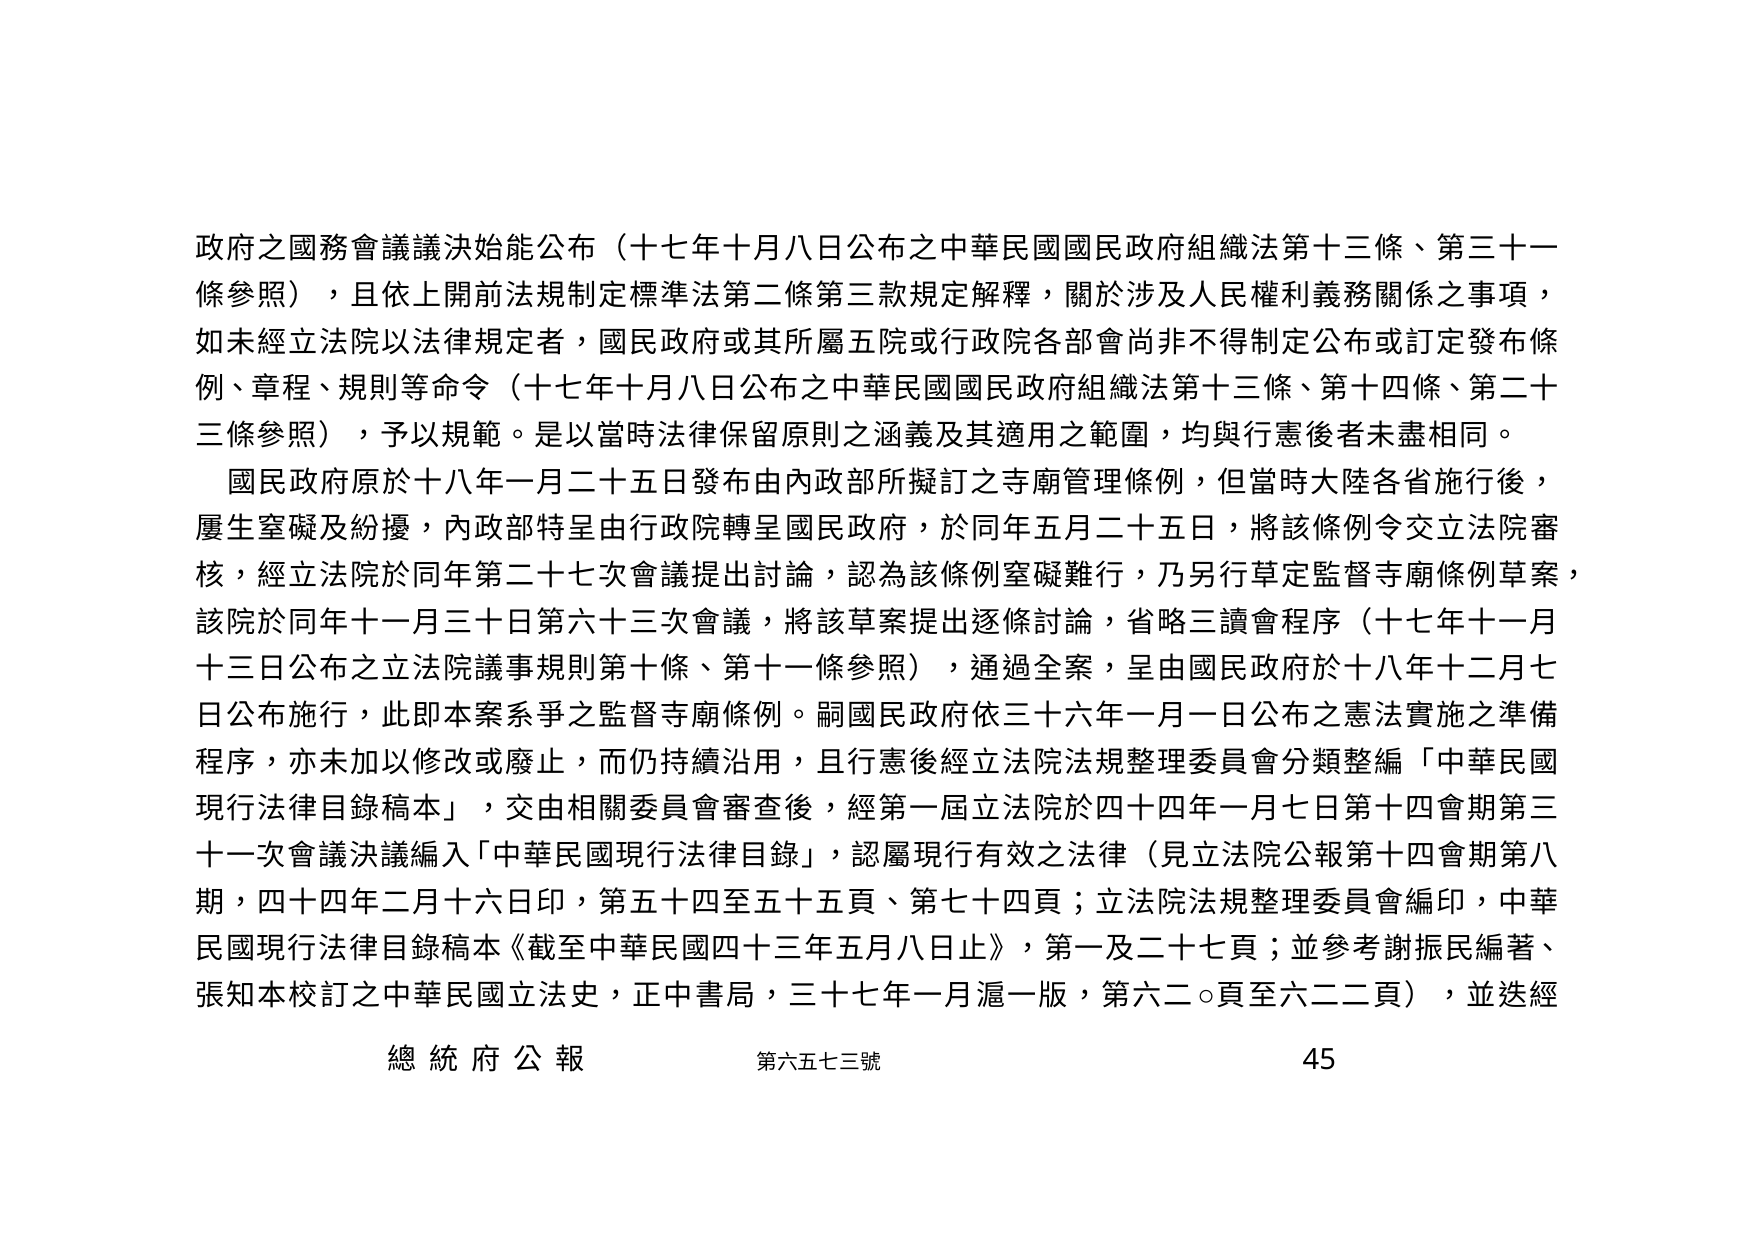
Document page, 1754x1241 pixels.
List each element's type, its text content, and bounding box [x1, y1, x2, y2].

text 國民政府原於十八年一月二十五日發布由內政部所擬訂之寺廟管理條例，但當時大陸各省施行後，屢生窒礙及紛擾，內政部特呈由行政院轉呈國民政府，於同年五月二十五日，將該條例令交立法院審核，經立法院於同年第二十七次會議提出討論，認為該條例窒礙難行，乃另行草定監督寺廟條例草案，該院於同年十一月三十日第六十三次會議，將該草案提出逐條討論，省略三讀會程序（十七年十一月十三日公布之立法院議事規則第十條、第十一條參照），通過全案，呈由國民政府於十八年十二月七日公布施行，此即本案系爭之監督寺廟條例。嗣國民政府依三十六年一月一日公布之憲法實施之準備程序，亦未加以修改或廢止，而仍持續沿用，且行憲後經立法院法規整理委員會分類整編「中華民國現行法律目錄稿本」，交由相關委員會審查後，經第一屆立法院於四十四年一月七日第十四會期第三十一次會議決議編入「中華民國現行法律目錄」，認屬現行有效之法律（見立法院公報第十四會期第八期，四十四年二月十六日印，第五十四至五十五頁、第七十四頁；立法院法規整理委員會編印，中華民國現行法律目錄稿本《截至中華民國四十三年五月八日止》，第一及二十七頁；並參考謝振民編著、張知本校訂之中華民國立法史，正中書局，三十七年一月滬一版，第六二○頁至六二二頁），並迭經本院作為審查對象在案（本院釋字第六十五號、第二○○號解釋等參照），自應認其已具法律之性質及效力。是以上開條例有關人民權利義務事項之規定，尚難謂與我國行憲後之法律保留原則有所違背。 [195, 455, 1559, 1015]
text 關於人民自由權利之限制，應以法律加以規範，憲法第二十三條定有明文。此所謂法律，依憲法第一百七十條規定，係指經立法院通過，總統公布者而言。依現行中央法規標準法第二條：「法律得定名為法、律、條例或通則。」第五條第二款所稱，關於人民之權利義務事項，應以法律定之，及第六條：「應以法律規定之事項，不得以命令定之。」等規定觀之，憲政時期之法制，就規範人民權利義務之事項，須符合法律保留原則，甚為明確。惟關於上開法律名稱中之條例一種，於今固屬法律位階，然於訓政初期，依前法規制定標準法第一條：「凡法律案由立法院三讀會之程序通過，經國民政府公布者，定名為法。」第二條：「左列事項為法律案，應經立法院三讀會程序之通過：一、關於現行法律之變更或廢止者。二、現行法律有明文規定應以法律規定者。三、其他事項涉及國家各機關之組織或人民之權利義務關係，經立法院認為有以法律規定之必要者。」及第三條：「凡條例、章程或規則等之制定，應根據法律。」第四條：「條例、章程、規則等，不得違反或牴觸法律。」第五條：「應以法律規定之事項，不得以條例、章程、規則等規定之。」等規定觀之，當時之法制，固已寓有法律優越及法律保留原則之要求，但條例尚屬命令位階（迨前法規制定標準法於三十二年六月四日修正公布後，依其第三條：「法律得按其規定事項之性質，定名為法或條例。」之規定，條例始具法律地位），然制定法律之立法機關，即隸屬於國民政府之立法院，並非由人民直接選舉之成員組成，法律案經其議決通過後，仍須經國民政府之國務會議議決始能公布（十七年十月八日公布之中華民國國民政府組織法第十三條、第三十一條參照），且依上開前法規制定標準法第二條第三款規定解釋，關於涉及人民權利義務關係之事項，如未經立法院以法律規定者，國民政府或其所屬五院或行政院各部會尚非不得制定公布或訂定發布條例、章程、規則等命令（十七年十月八日公布之中華民國國民政府組織法第十三條、第十四條、第二十三條參照），予以規範。是以當時法律保留原則之涵義及其適用之範圍，均與行憲後者未盡相同。 [195, 222, 1559, 455]
